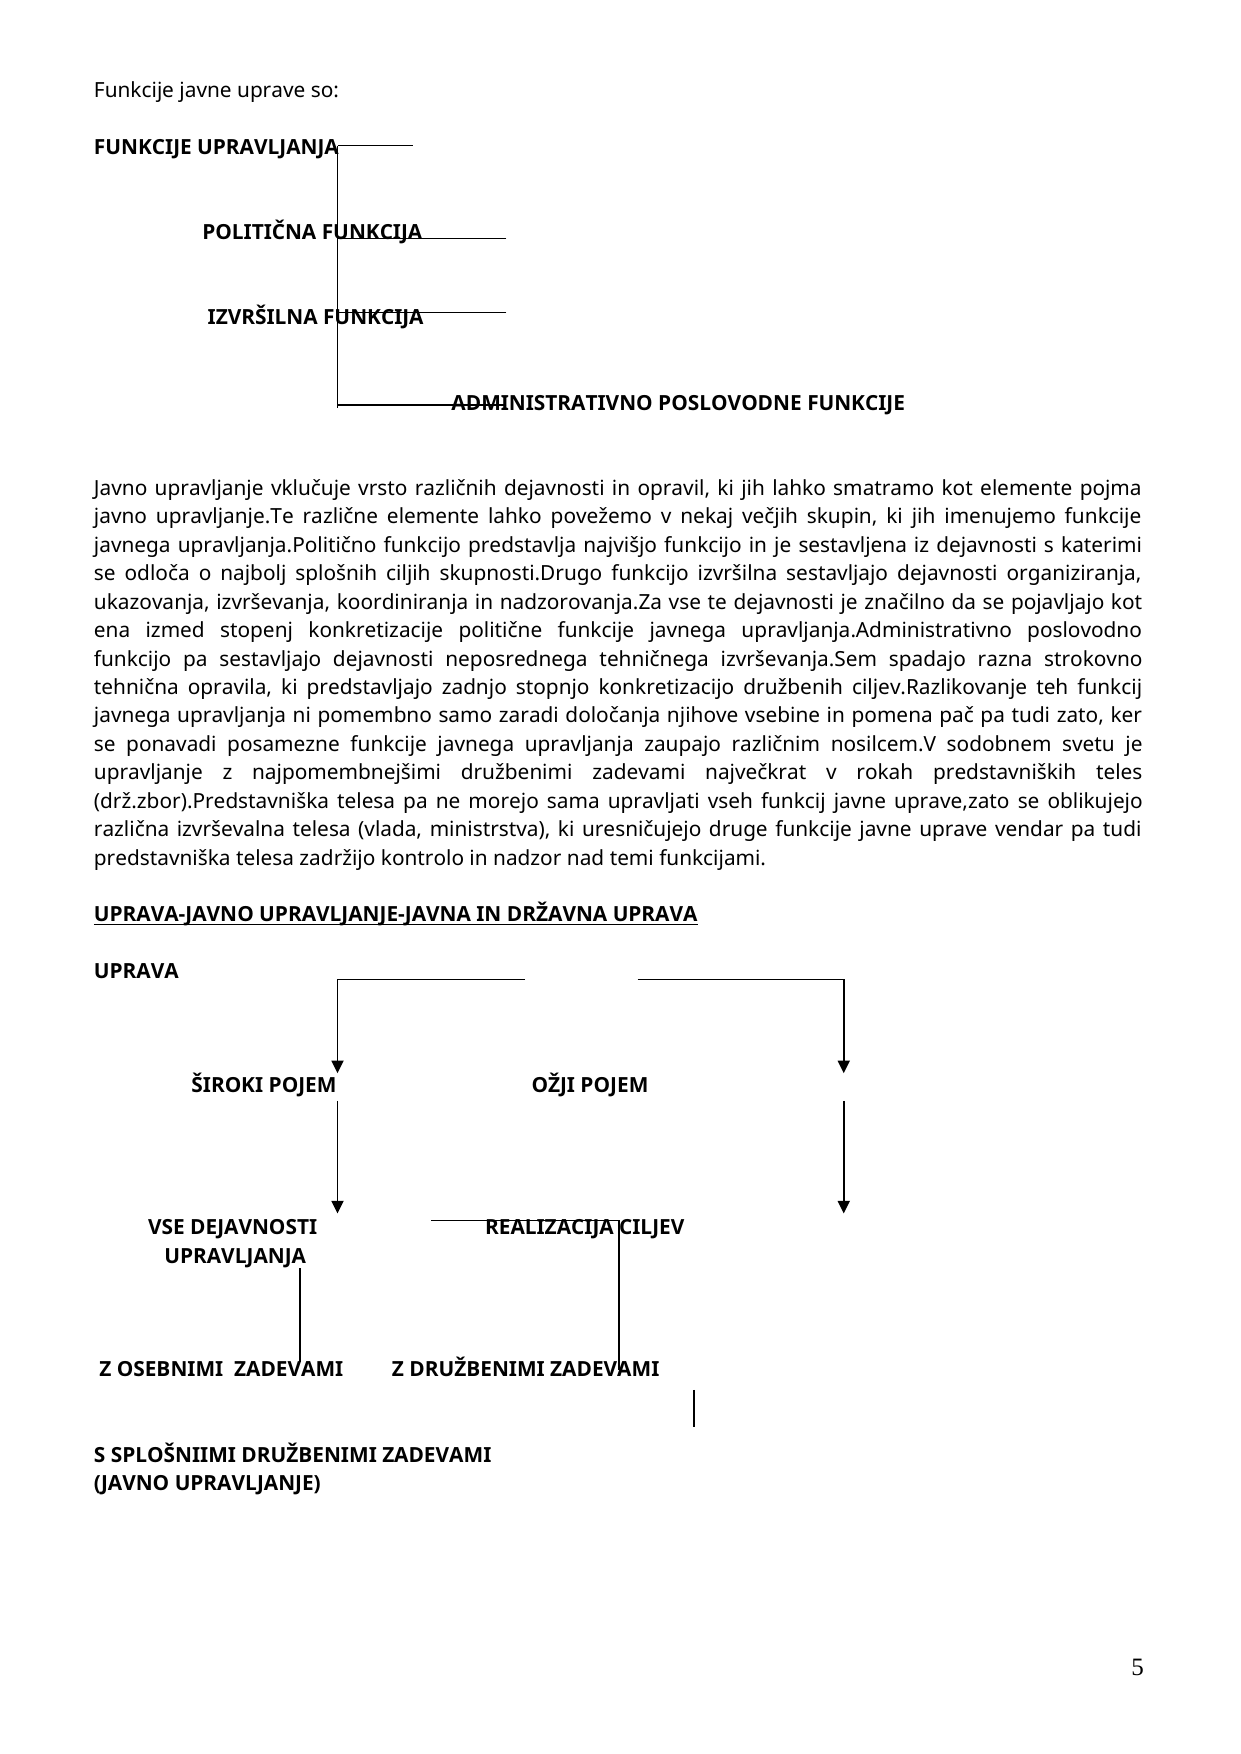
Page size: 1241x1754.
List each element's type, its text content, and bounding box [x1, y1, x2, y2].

text VSE DEJAVNOSTI REALIZACIJA CILJEV [94, 1212, 1144, 1241]
text IZVRŠILNA FUNKCIJA [338, 302, 1144, 331]
subtitle FUNKCIJE UPRAVLJANJA [94, 132, 1144, 160]
text Z OSEBNIMI ZADEVAMI Z DRUŽBENIMI ZADEVAMI [94, 1354, 1144, 1383]
text Javno upravljanje vklučuje vrsto različnih dejavnosti in opravil, ki jih lahko smatramo kot elemente pojma javno upravljanje.Te različne elemente lahko povežemo v nekaj večjih skupin, ki jih imenujemo funkcije javnega upravljanja.Politično funkcijo predstavlja najvišjo funkcijo in je sestavljena iz dejavnosti s katerimi se odloča o najbolj splošnih ciljih skupnosti.Drugo funkcijo izvršilna sestavljajo dejavnosti organiziranja, ukazovanja, izvrševanja, koordiniranja in nadzorovanja.Za vse te dejavnosti je značilno da se pojavljajo kot ena izmed stopenj konkretizacije politične funkcije javnega upravljanja.Administrativno poslovodno funkcijo pa sestavljajo dejavnosti neposrednega tehničnega izvrševanja.Sem spadajo razna strokovno tehnična opravila, ki predstavljajo zadnjo stopnjo konkretizacijo družbenih ciljev.Razlikovanje teh funkcij javnega upravljanja ni pomembno samo zaradi določanja njihove vsebine in pomena pač pa tudi zato, ker se ponavadi posamezne funkcije javnega upravljanja zaupajo različnim nosilcem.V sodobnem svetu je upravljanje z najpomembnejšimi družbenimi zadevami največkrat v rokah predstavniških teles (drž.zbor).Predstavniška telesa pa ne morejo sama upravljati vseh funkcij javne uprave,zato se oblikujejo različna izvrševalna telesa (vlada, ministrstva), ki uresničujejo druge funkcije javne uprave vendar pa tudi predstavniška telesa zadržijo kontrolo in nadzor nad temi funkcijami. [94, 473, 1144, 871]
subtitle UPRAVA [94, 956, 1144, 985]
text Funkcije javne uprave so: [94, 75, 1144, 103]
text ŠIROKI POJEM OŽJI POJEM [94, 1070, 1144, 1099]
text ADMINISTRATIVNO POSLOVODNE FUNKCIJE [94, 388, 1144, 416]
text UPRAVLJANJA [94, 1241, 618, 1269]
text IZVRŠILNA FUNKCIJA [94, 302, 337, 331]
text (JAVNO UPRAVLJANJE) [94, 1468, 1144, 1497]
subtitle POLITIČNA FUNKCIJA [338, 217, 1144, 246]
subtitle UPRAVA-JAVNO UPRAVLJANJE-JAVNA IN DRŽAVNA UPRAVA [94, 899, 1144, 928]
text [620, 1241, 1144, 1269]
subtitle S SPLOŠNIIMI DRUŽBENIMI ZADEVAMI [94, 1440, 1144, 1468]
subtitle POLITIČNA FUNKCIJA [94, 217, 337, 246]
